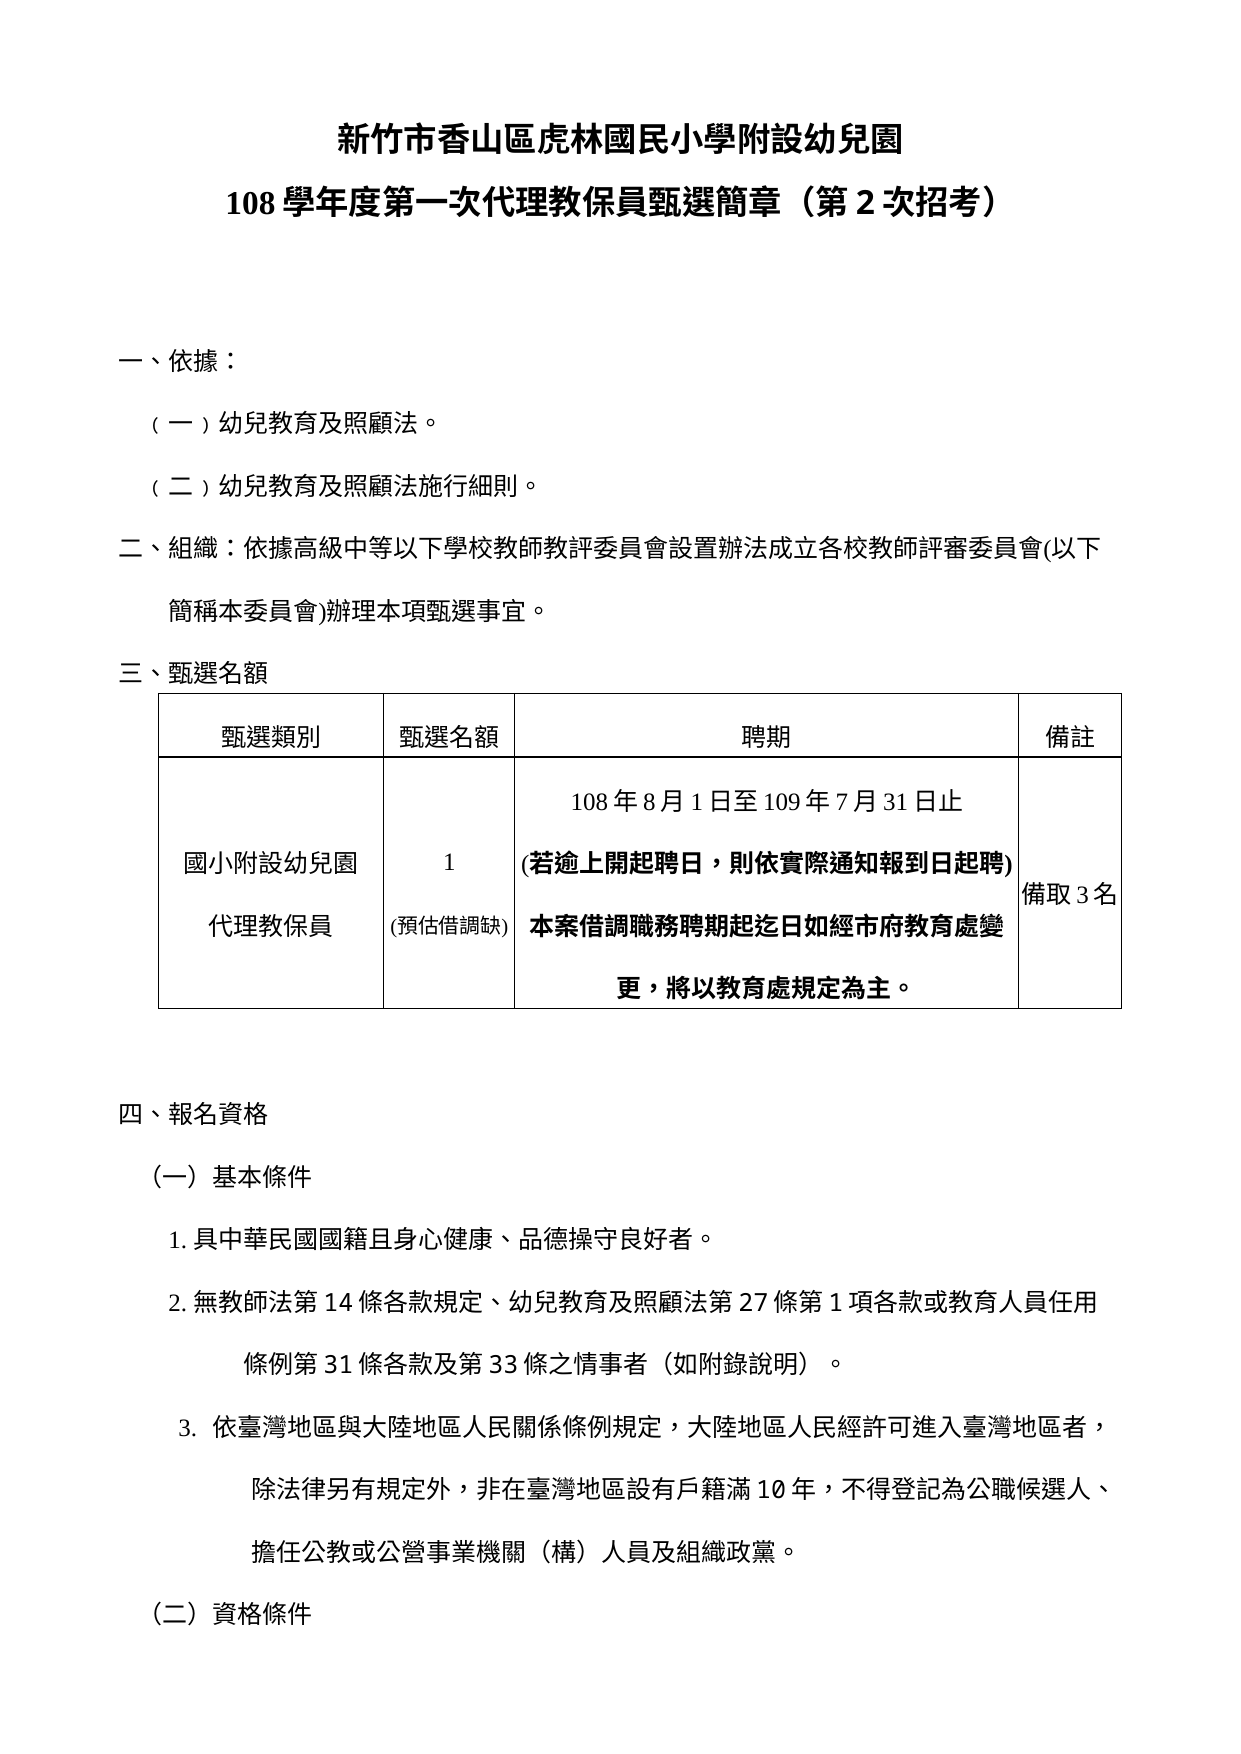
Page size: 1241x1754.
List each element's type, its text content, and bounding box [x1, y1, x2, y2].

table_header 甄選名額 [384, 694, 514, 756]
table_cell 國小附設幼兒園 代理教保員 [159, 758, 383, 1007]
text 108學年度第一次代理教保員甄選簡章（第2次招考） [74, 158, 1166, 221]
text 三、甄選名額 [118, 630, 1122, 693]
text 3. 依臺灣地區與大陸地區人民關係條例規定，大陸地區人民經許可進入臺灣地區者，除法律另有規定外，非在臺灣地區設有戶籍滿10年，不得登記為公職候選人、擔任公教或公營事業機關（構）人員及組織政黨。 [118, 1383, 1122, 1571]
table_cell 108年8月1日至109年7月31日止 (若逾上開起聘日，則依實際通知報到日起聘) 本案借調職務聘期起迄日如經市府教育處變更，將以教育處規定為主。 [515, 758, 1018, 1007]
text ﹙一﹚幼兒教育及照顧法。 [143, 380, 1122, 443]
text 2. 無教師法第14條各款規定、幼兒教育及照顧法第27條第1項各款或教育人員任用條例第31條各款及第33條之情事者（如附錄說明）。 [118, 1258, 1122, 1383]
table_cell 備取3名 [1019, 758, 1121, 1007]
text ﹙二﹚幼兒教育及照顧法施行細則。 [143, 443, 1122, 505]
text 新竹市香山區虎林國民小學附設幼兒園 [118, 96, 1122, 158]
text （二）資格條件 [118, 1571, 1122, 1633]
text 四、報名資格 [118, 1071, 1122, 1133]
text 一、依據： [118, 318, 1122, 380]
text （一）基本條件 [118, 1133, 1122, 1196]
text 1. 具中華民國國籍且身心健康、品德操守良好者。 [118, 1196, 1122, 1258]
text 二、組織：依據高級中等以下學校教師教評委員會設置辦法成立各校教師評審委員會(以下簡稱本委員會)辦理本項甄選事宜。 [118, 505, 1122, 630]
table_header 聘期 [515, 694, 1018, 756]
table_header 甄選類別 [159, 694, 383, 756]
table_cell 1 (預估借調缺) [384, 758, 514, 1007]
table_header 備註 [1019, 694, 1121, 756]
